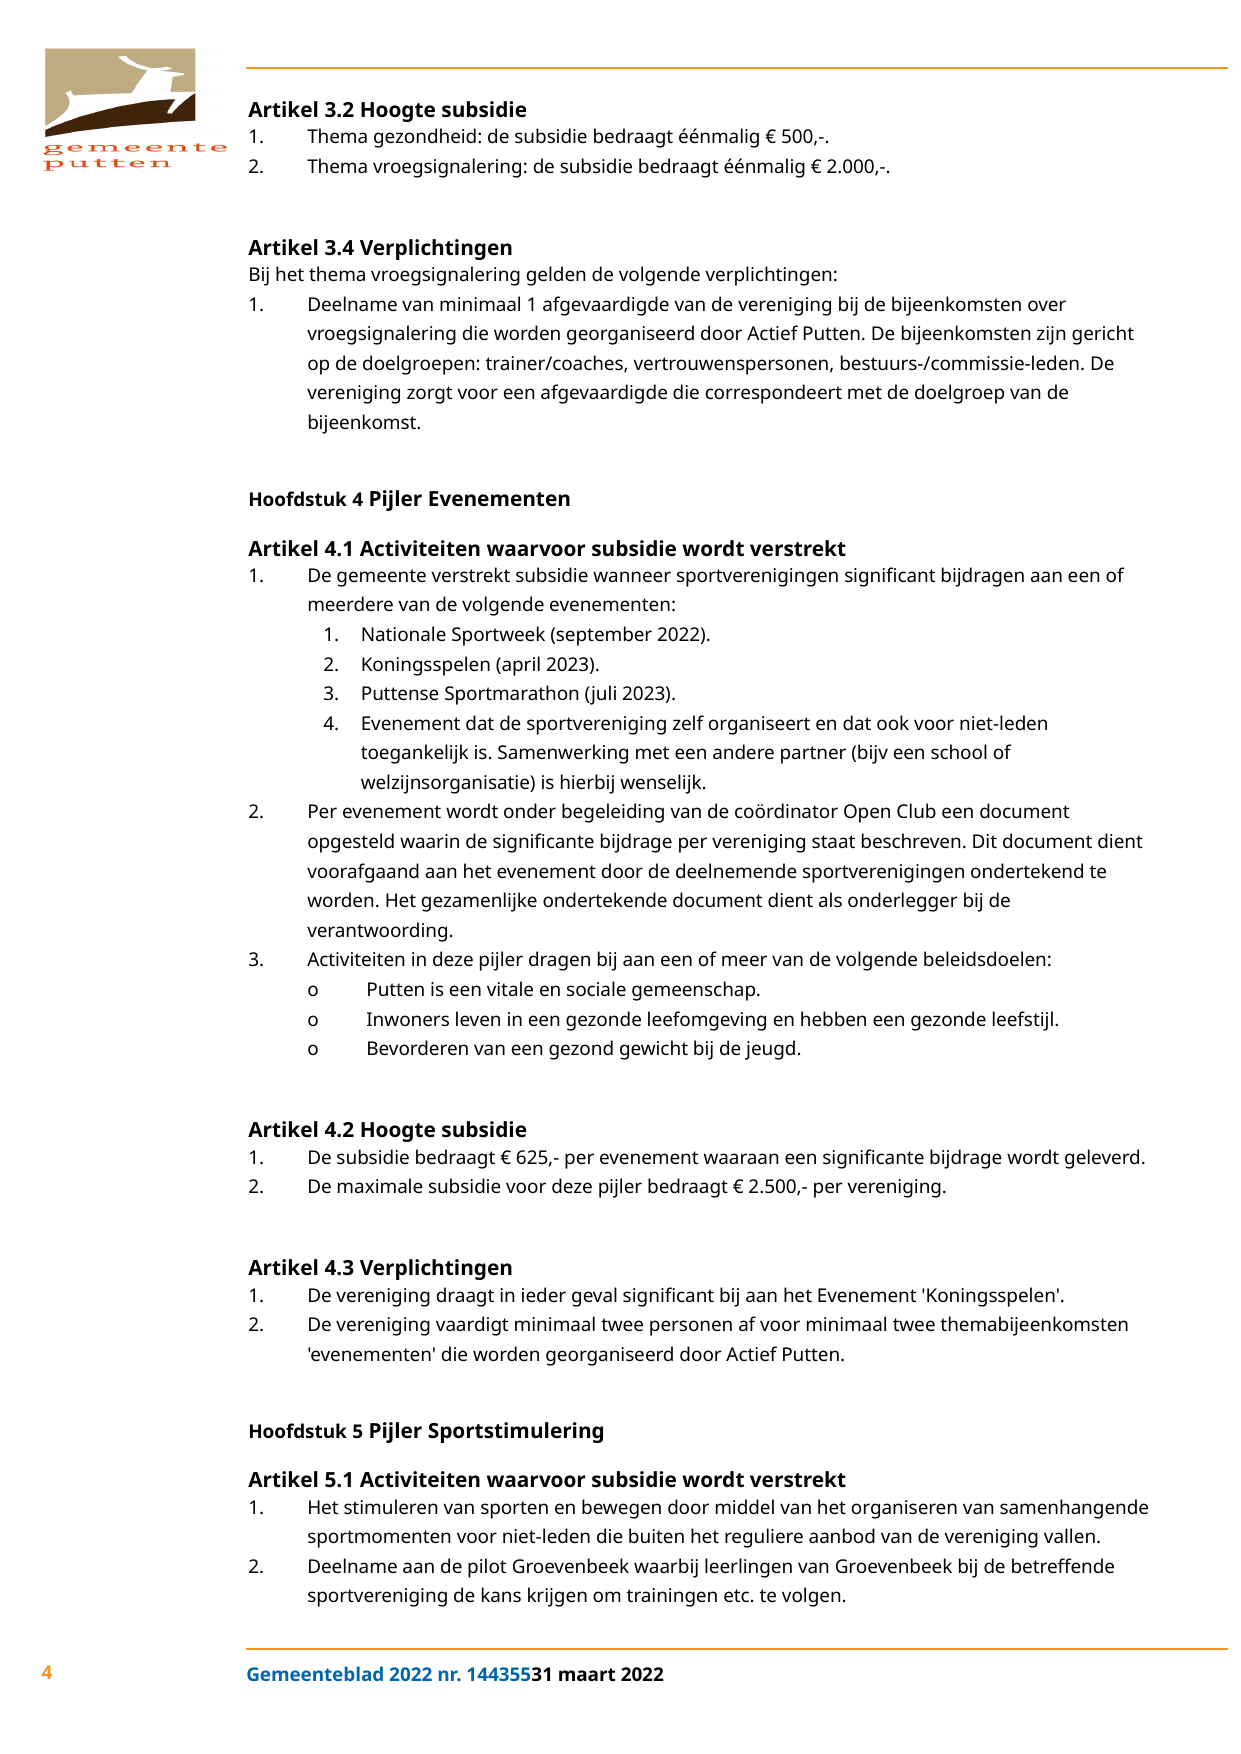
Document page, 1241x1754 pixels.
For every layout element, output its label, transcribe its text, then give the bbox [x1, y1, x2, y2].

list De vereniging vaardigt minimaal twee personen af voor minimaal twee themabijeenkomsten 'evenementen' die worden georganiseerd door Actief Putten. [248, 1311, 1152, 1367]
list De gemeente verstrekt subsidie wanneer sportverenigingen significant bijdragen aan een of meerdere van de volgende evenementen: [248, 562, 1152, 617]
list De maximale subsidie voor deze pijler bedraagt € 2.500,- per vereniging. [248, 1173, 1152, 1199]
list Inwoners leven in een gezonde leefomgeving en hebben een gezonde leefstijl. [307, 1006, 1152, 1032]
list Per evenement wordt onder begeleiding van de coördinator Open Club een document opgesteld waarin de significante bijdrage per vereniging staat beschreven. Dit document dient voorafgaand aan het evenement door de deelnemende sportverenigingen ondertekend te worden. Het gezamenlijke ondertekende document dient als onderlegger bij de verantwoording. [248, 799, 1152, 943]
list Koningsspelen (april 2023). [323, 651, 1152, 677]
list Puttense Sportmarathon (juli 2023). [323, 680, 1152, 706]
list Activiteiten in deze pijler dragen bij aan een of meer van de volgende beleidsdoelen: [248, 947, 1152, 972]
list Deelname van minimaal 1 afgevaardigde van de vereniging bij de bijeenkomsten over vroegsignalering die worden georganiseerd door Actief Putten. De bijeenkomsten zijn gericht op de doelgroepen: trainer/coaches, vertrouwenspersonen, bestuurs-/commissie-leden. De vereniging zorgt voor een afgevaardigde die correspondeert met de doelgroep van de bijeenkomst. [248, 291, 1152, 435]
text Bij het thema vroegsignalering gelden de volgende verplichtingen: [248, 261, 1152, 287]
text Artikel 3.4 Verplichtingen [248, 233, 1152, 261]
text Artikel 4.1 Activiteiten waarvoor subsidie wordt verstrekt [248, 534, 1152, 562]
list De vereniging draagt in ieder geval significant bij aan het Evenement 'Koningsspelen'. [248, 1282, 1152, 1308]
text Artikel 4.3 Verplichtingen [248, 1253, 1152, 1282]
text Hoofdstuk 5 Pijler Sportstimulering [248, 1416, 1152, 1445]
list Putten is een vitale en sociale gemeenschap. [307, 976, 1152, 1002]
list Bevorderen van een gezond gewicht bij de jeugd. [307, 1035, 1152, 1061]
list Deelname aan de pilot Groevenbeek waarbij leerlingen van Groevenbeek bij de betreffende sportvereniging de kans krijgen om trainingen etc. te volgen. [248, 1553, 1152, 1608]
picture [41, 47, 231, 172]
text Artikel 3.2 Hoogte subsidie [248, 95, 1152, 123]
list Evenement dat de sportvereniging zelf organiseert en dat ook voor niet-leden toegankelijk is. Samenwerking met een andere partner (bijv een school of welzijnsorganisatie) is hierbij wenselijk. [323, 710, 1152, 795]
list Nationale Sportweek (september 2022). [323, 621, 1152, 647]
list Thema vroegsignalering: de subsidie bedraagt éénmalig € 2.000,-. [248, 153, 1152, 178]
list Thema gezondheid: de subsidie bedraagt éénmalig € 500,-. [248, 123, 1152, 149]
text Hoofdstuk 4 Pijler Evenementen [248, 484, 1152, 513]
text Artikel 4.2 Hoogte subsidie [248, 1115, 1152, 1144]
list De subsidie bedraagt € 625,- per evenement waaraan een significante bijdrage wordt geleverd. [248, 1144, 1152, 1169]
list Het stimuleren van sporten en bewegen door middel van het organiseren van samenhangende sportmomenten voor niet-leden die buiten het reguliere aanbod van de vereniging vallen. [248, 1494, 1152, 1549]
text Artikel 5.1 Activiteiten waarvoor subsidie wordt verstrekt [248, 1466, 1152, 1494]
